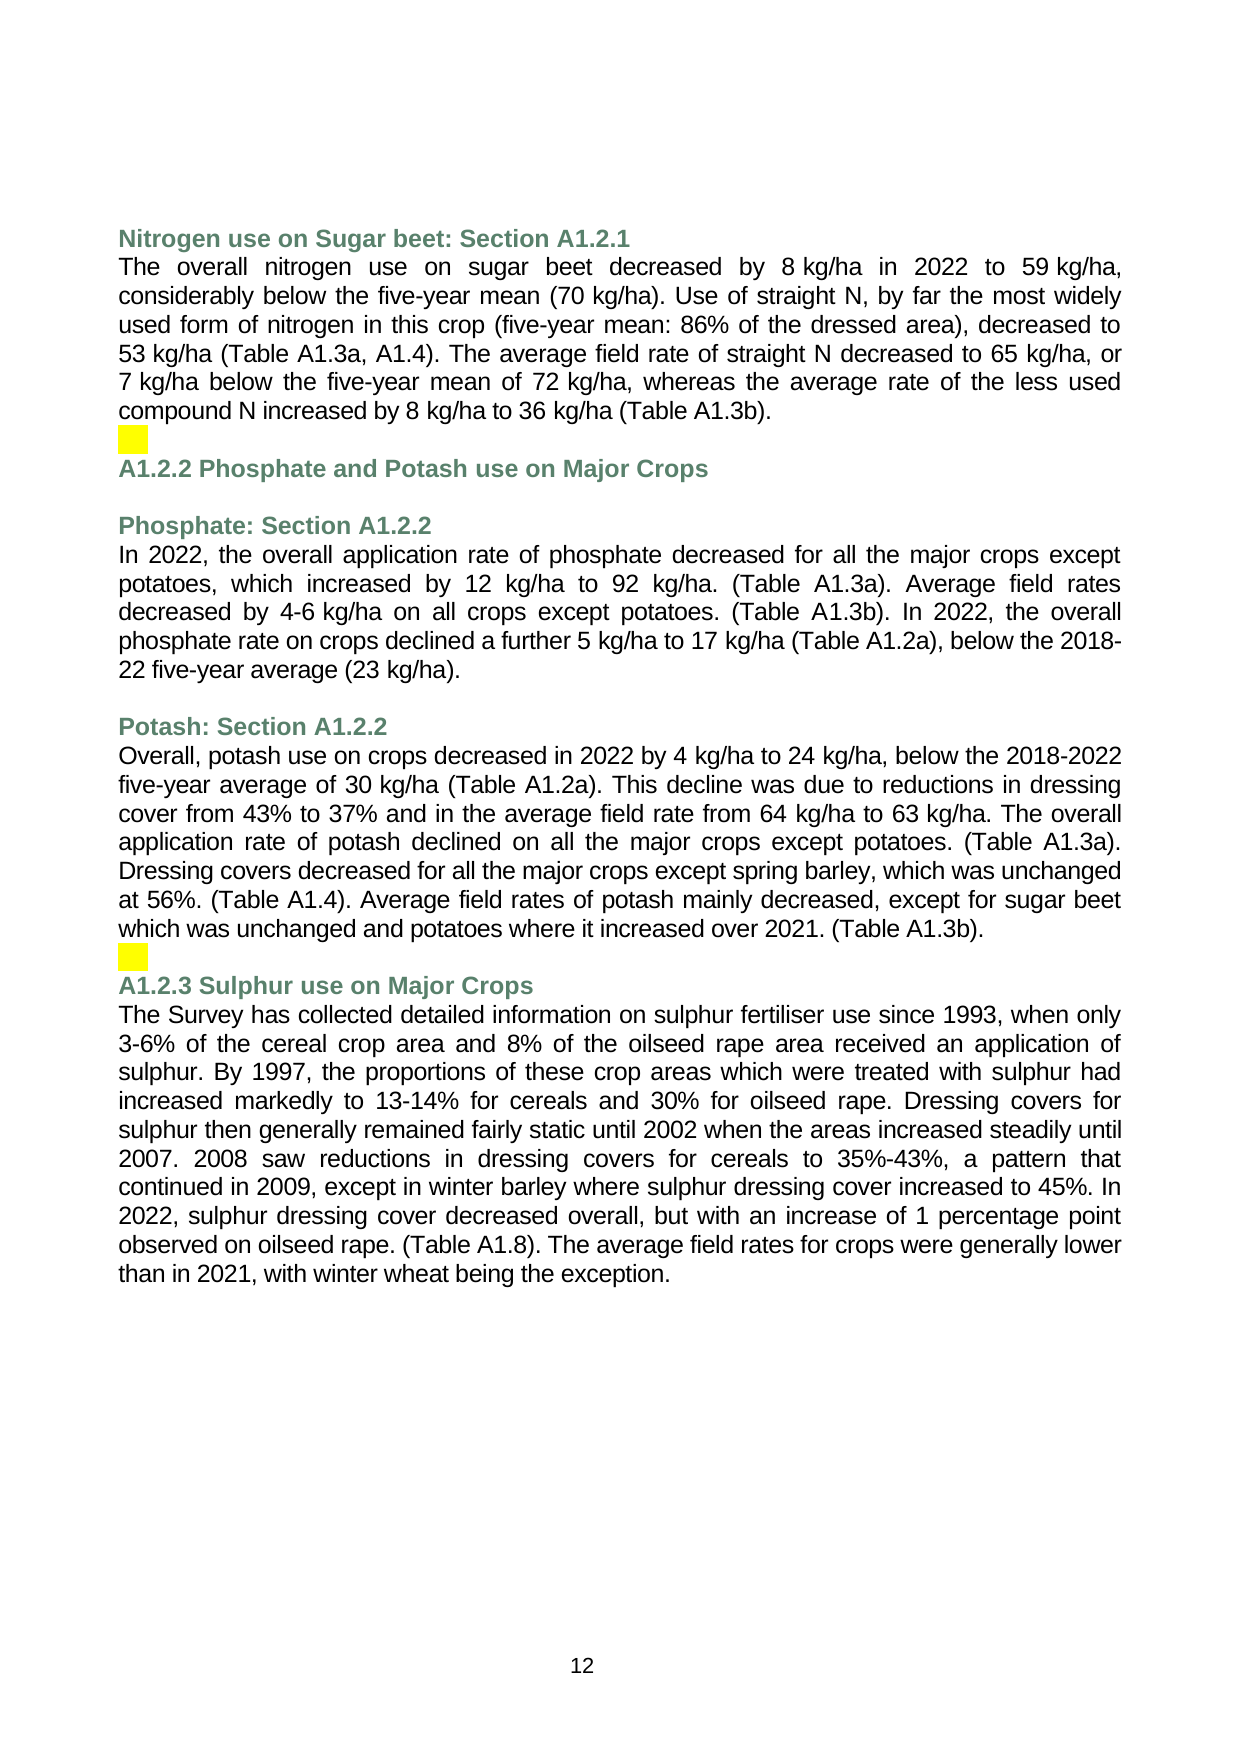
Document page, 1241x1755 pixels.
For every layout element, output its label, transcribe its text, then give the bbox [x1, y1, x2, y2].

subtitle Phosphate: Section A1.2.2 [118, 511, 1122, 540]
text In 2022, the overall application rate of phosphate decreased for all the major crops except potatoes, which increased by 12 kg/ha to 92 kg/ha. (Table A1.3a). Average field rates decreased by 4-6 kg/ha on all crops except potatoes. (Table A1.3b). In 2022, the overall phosphate rate on crops declined a further 5 kg/ha to 17 kg/ha (Table A1.2a), below the 2018-22 five-year average (23 kg/ha). [118, 540, 1122, 684]
text The Survey has collected detailed information on sulphur fertiliser use since 1993, when only 3-6% of the cereal crop area and 8% of the oilseed rape area received an application of sulphur. By 1997, the proportions of these crop areas which were treated with sulphur had increased markedly to 13-14% for cereals and 30% for oilseed rape. Dressing covers for sulphur then generally remained fairly static until 2002 when the areas increased steadily until 2007. 2008 saw reductions in dressing covers for cereals to 35%-43%, a pattern that continued in 2009, except in winter barley where sulphur dressing cover increased to 45%. In 2022, sulphur dressing cover decreased overall, but with an increase of 1 percentage point observed on oilseed rape. (Table A1.8). The average field rates for crops were generally lower than in 2021, with winter wheat being the exception. [118, 1000, 1122, 1287]
subtitle Potash: Section A1.2.2 [118, 712, 1122, 741]
subtitle A1.2.2 Phosphate and Potash use on Major Crops [118, 454, 1122, 482]
subtitle Nitrogen use on Sugar beet: Section A1.2.1 [118, 224, 1122, 252]
subtitle A1.2.3 Sulphur use on Major Crops [118, 971, 1122, 1000]
text Overall, potash use on crops decreased in 2022 by 4 kg/ha to 24 kg/ha, below the 2018-2022 five-year average of 30 kg/ha (Table A1.2a). This decline was due to reductions in dressing cover from 43% to 37% and in the average field rate from 64 kg/ha to 63 kg/ha. The overall application rate of potash declined on all the major crops except potatoes. (Table A1.3a). Dressing covers decreased for all the major crops except spring barley, which was unchanged at 56%. (Table A1.4). Average field rates of potash mainly decreased, except for sugar beet which was unchanged and potatoes where it increased over 2021. (Table A1.3b). [118, 741, 1122, 942]
text The overall nitrogen use on sugar beet decreased by 8 kg/ha in 2022 to 59 kg/ha, considerably below the five-year mean (70 kg/ha). Use of straight N, by far the most widely used form of nitrogen in this crop (five-year mean: 86% of the dressed area), decreased to 53 kg/ha (Table A1.3a, A1.4). The average field rate of straight N decreased to 65 kg/ha, or 7 kg/ha below the five-year mean of 72 kg/ha, whereas the average rate of the less used compound N increased by 8 kg/ha to 36 kg/ha (Table A1.3b). [118, 252, 1122, 425]
